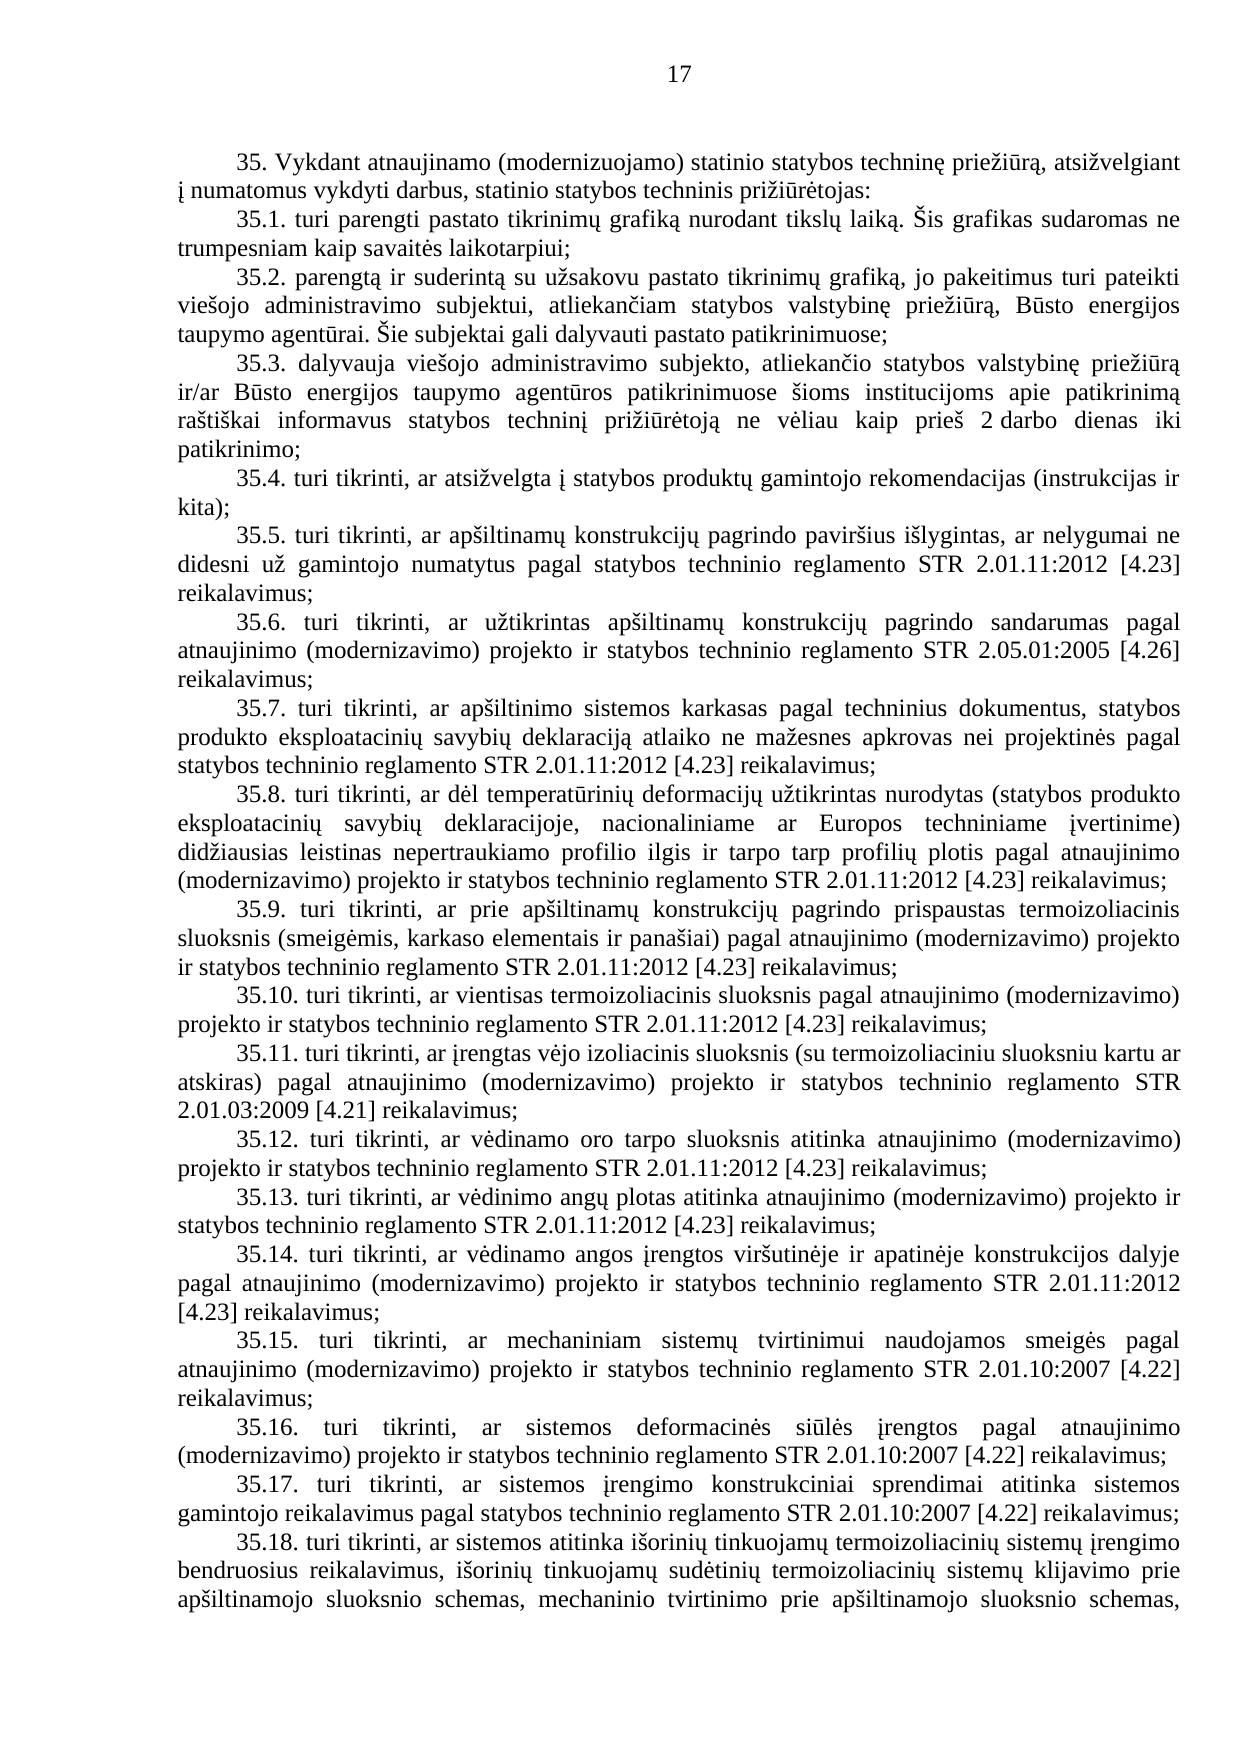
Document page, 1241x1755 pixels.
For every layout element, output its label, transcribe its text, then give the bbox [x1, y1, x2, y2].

text 35.2. parengtą ir suderintą su užsakovu pastato tikrinimų grafiką, jo pakeitimus turi pateikti viešojo administravimo subjektui, atliekančiam statybos valstybinę priežiūrą, Būsto energijos taupymo agentūrai. Šie subjektai gali dalyvauti pastato patikrinimuose; [177, 262, 1181, 348]
text 35.14. turi tikrinti, ar vėdinamo angos įrengtos viršutinėje ir apatinėje konstrukcijos dalyje pagal atnaujinimo (modernizavimo) projekto ir statybos techninio reglamento STR 2.01.11:2012 [4.23] reikalavimus; [177, 1239, 1181, 1326]
text 35.1. turi parengti pastato tikrinimų grafiką nurodant tikslų laiką. Šis grafikas sudaromas ne trumpesniam kaip savaitės laikotarpiui; [177, 204, 1181, 262]
text 35.4. turi tikrinti, ar atsižvelgta į statybos produktų gamintojo rekomendacijas (instrukcijas ir kita); [177, 463, 1181, 521]
text 35.16. turi tikrinti, ar sistemos deformacinės siūlės įrengtos pagal atnaujinimo (modernizavimo) projekto ir statybos techninio reglamento STR 2.01.10:2007 [4.22] reikalavimus; [177, 1412, 1181, 1469]
text 35.11. turi tikrinti, ar įrengtas vėjo izoliacinis sluoksnis (su termoizoliaciniu sluoksniu kartu ar atskiras) pagal atnaujinimo (modernizavimo) projekto ir statybos techninio reglamento STR 2.01.03:2009 [4.21] reikalavimus; [177, 1038, 1181, 1124]
text 35.5. turi tikrinti, ar apšiltinamų konstrukcijų pagrindo paviršius išlygintas, ar nelygumai ne didesni už gamintojo numatytus pagal statybos techninio reglamento STR 2.01.11:2012 [4.23] reikalavimus; [177, 521, 1181, 607]
text 35.10. turi tikrinti, ar vientisas termoizoliacinis sluoksnis pagal atnaujinimo (modernizavimo) projekto ir statybos techninio reglamento STR 2.01.11:2012 [4.23] reikalavimus; [177, 981, 1181, 1038]
text 35.3. dalyvauja viešojo administravimo subjekto, atliekančio statybos valstybinę priežiūrą ir/ar Būsto energijos taupymo agentūros patikrinimuose šioms institucijoms apie patikrinimą raštiškai informavus statybos techninį prižiūrėtoją ne vėliau kaip prieš 2 darbo dienas iki patikrinimo; [177, 348, 1181, 463]
text 35.6. turi tikrinti, ar užtikrintas apšiltinamų konstrukcijų pagrindo sandarumas pagal atnaujinimo (modernizavimo) projekto ir statybos techninio reglamento STR 2.05.01:2005 [4.26] reikalavimus; [177, 607, 1181, 693]
text 35.18. turi tikrinti, ar sistemos atitinka išorinių tinkuojamų termoizoliacinių sistemų įrengimo bendruosius reikalavimus, išorinių tinkuojamų sudėtinių termoizoliacinių sistemų klijavimo prie apšiltinamojo sluoksnio schemas, mechaninio tvirtinimo prie apšiltinamojo sluoksnio schemas, [177, 1527, 1181, 1613]
text 35.12. turi tikrinti, ar vėdinamo oro tarpo sluoksnis atitinka atnaujinimo (modernizavimo) projekto ir statybos techninio reglamento STR 2.01.11:2012 [4.23] reikalavimus; [177, 1124, 1181, 1182]
text 35.7. turi tikrinti, ar apšiltinimo sistemos karkasas pagal techninius dokumentus, statybos produkto eksploatacinių savybių deklaraciją atlaiko ne mažesnes apkrovas nei projektinės pagal statybos techninio reglamento STR 2.01.11:2012 [4.23] reikalavimus; [177, 693, 1181, 779]
text 35.8. turi tikrinti, ar dėl temperatūrinių deformacijų užtikrintas nurodytas (statybos produkto eksploatacinių savybių deklaracijoje, nacionaliniame ar Europos techniniame įvertinime) didžiausias leistinas nepertraukiamo profilio ilgis ir tarpo tarp profilių plotis pagal atnaujinimo (modernizavimo) projekto ir statybos techninio reglamento STR 2.01.11:2012 [4.23] reikalavimus; [177, 779, 1181, 894]
text 35.15. turi tikrinti, ar mechaniniam sistemų tvirtinimui naudojamos smeigės pagal atnaujinimo (modernizavimo) projekto ir statybos techninio reglamento STR 2.01.10:2007 [4.22] reikalavimus; [177, 1326, 1181, 1412]
text 35.17. turi tikrinti, ar sistemos įrengimo konstrukciniai sprendimai atitinka sistemos gamintojo reikalavimus pagal statybos techninio reglamento STR 2.01.10:2007 [4.22] reikalavimus; [177, 1469, 1181, 1527]
text 35. Vykdant atnaujinamo (modernizuojamo) statinio statybos techninę priežiūrą, atsižvelgiant į numatomus vykdyti darbus, statinio statybos techninis prižiūrėtojas: [177, 147, 1181, 204]
text 35.13. turi tikrinti, ar vėdinimo angų plotas atitinka atnaujinimo (modernizavimo) projekto ir statybos techninio reglamento STR 2.01.11:2012 [4.23] reikalavimus; [177, 1182, 1181, 1239]
text 35.9. turi tikrinti, ar prie apšiltinamų konstrukcijų pagrindo prispaustas termoizoliacinis sluoksnis (smeigėmis, karkaso elementais ir panašiai) pagal atnaujinimo (modernizavimo) projekto ir statybos techninio reglamento STR 2.01.11:2012 [4.23] reikalavimus; [177, 894, 1181, 981]
